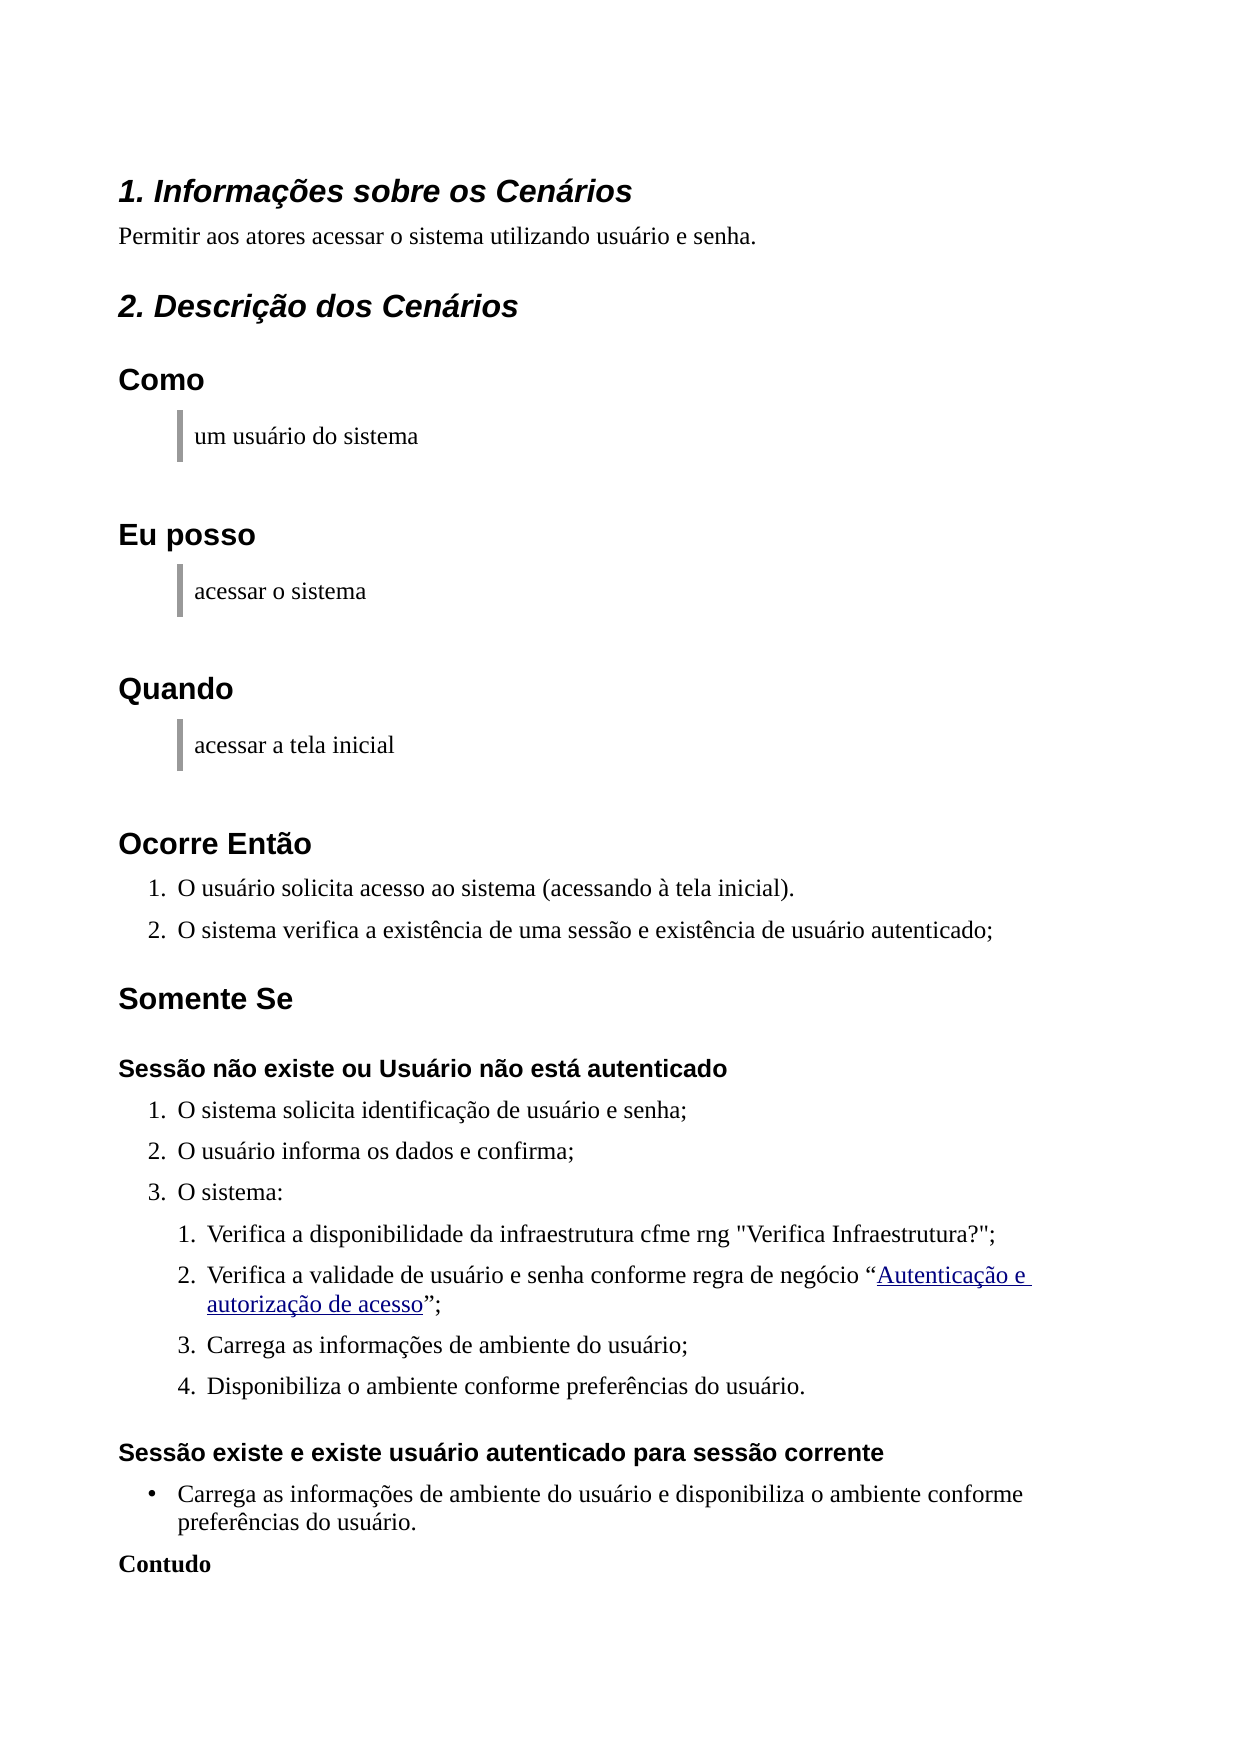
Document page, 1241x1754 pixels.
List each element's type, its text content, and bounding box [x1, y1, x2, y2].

list Verifica a disponibilidade da infraestrutura cfme rng "Verifica Infraestrutura?"; [177, 1219, 1122, 1247]
list O sistema solicita identificação de usuário e senha; [148, 1095, 1122, 1124]
text acessar o sistema [183, 564, 1063, 617]
text um usuário do sistema [183, 410, 1063, 462]
list Disponibiliza o ambiente conforme preferências do usuário. [177, 1371, 1122, 1400]
subtitle 2. Descrição dos Cenários [118, 287, 1122, 324]
text acessar a tela inicial [183, 719, 1063, 771]
text Contudo [118, 1549, 1122, 1577]
list O usuário solicita acesso ao sistema (acessando à tela inicial). [148, 873, 1122, 902]
text Permitir aos atores acessar o sistema utilizando usuário e senha. [118, 221, 1122, 250]
subtitle Eu posso [118, 516, 1122, 552]
subtitle Somente Se [118, 981, 1122, 1016]
list Carrega as informações de ambiente do usuário; [177, 1330, 1122, 1359]
list O sistema: [148, 1177, 1122, 1206]
subtitle 1. Informações sobre os Cenários [118, 172, 1122, 209]
subtitle Como [118, 362, 1122, 397]
list O usuário informa os dados e confirma; [148, 1136, 1122, 1165]
subtitle Ocorre Então [118, 826, 1122, 861]
list O sistema verifica a existência de uma sessão e existência de usuário autenticado; [148, 915, 1122, 943]
subtitle Sessão não existe ou Usuário não está autenticado [118, 1054, 1122, 1082]
list Carrega as informações de ambiente do usuário e disponibiliza o ambiente conforme preferências do usuário. [148, 1479, 1122, 1536]
list Verifica a validade de usuário e senha conforme regra de negócio “Autenticação e autorização de acesso”; [177, 1260, 1122, 1317]
subtitle Quando [118, 671, 1122, 706]
subtitle Sessão existe e existe usuário autenticado para sessão corrente [118, 1437, 1122, 1466]
